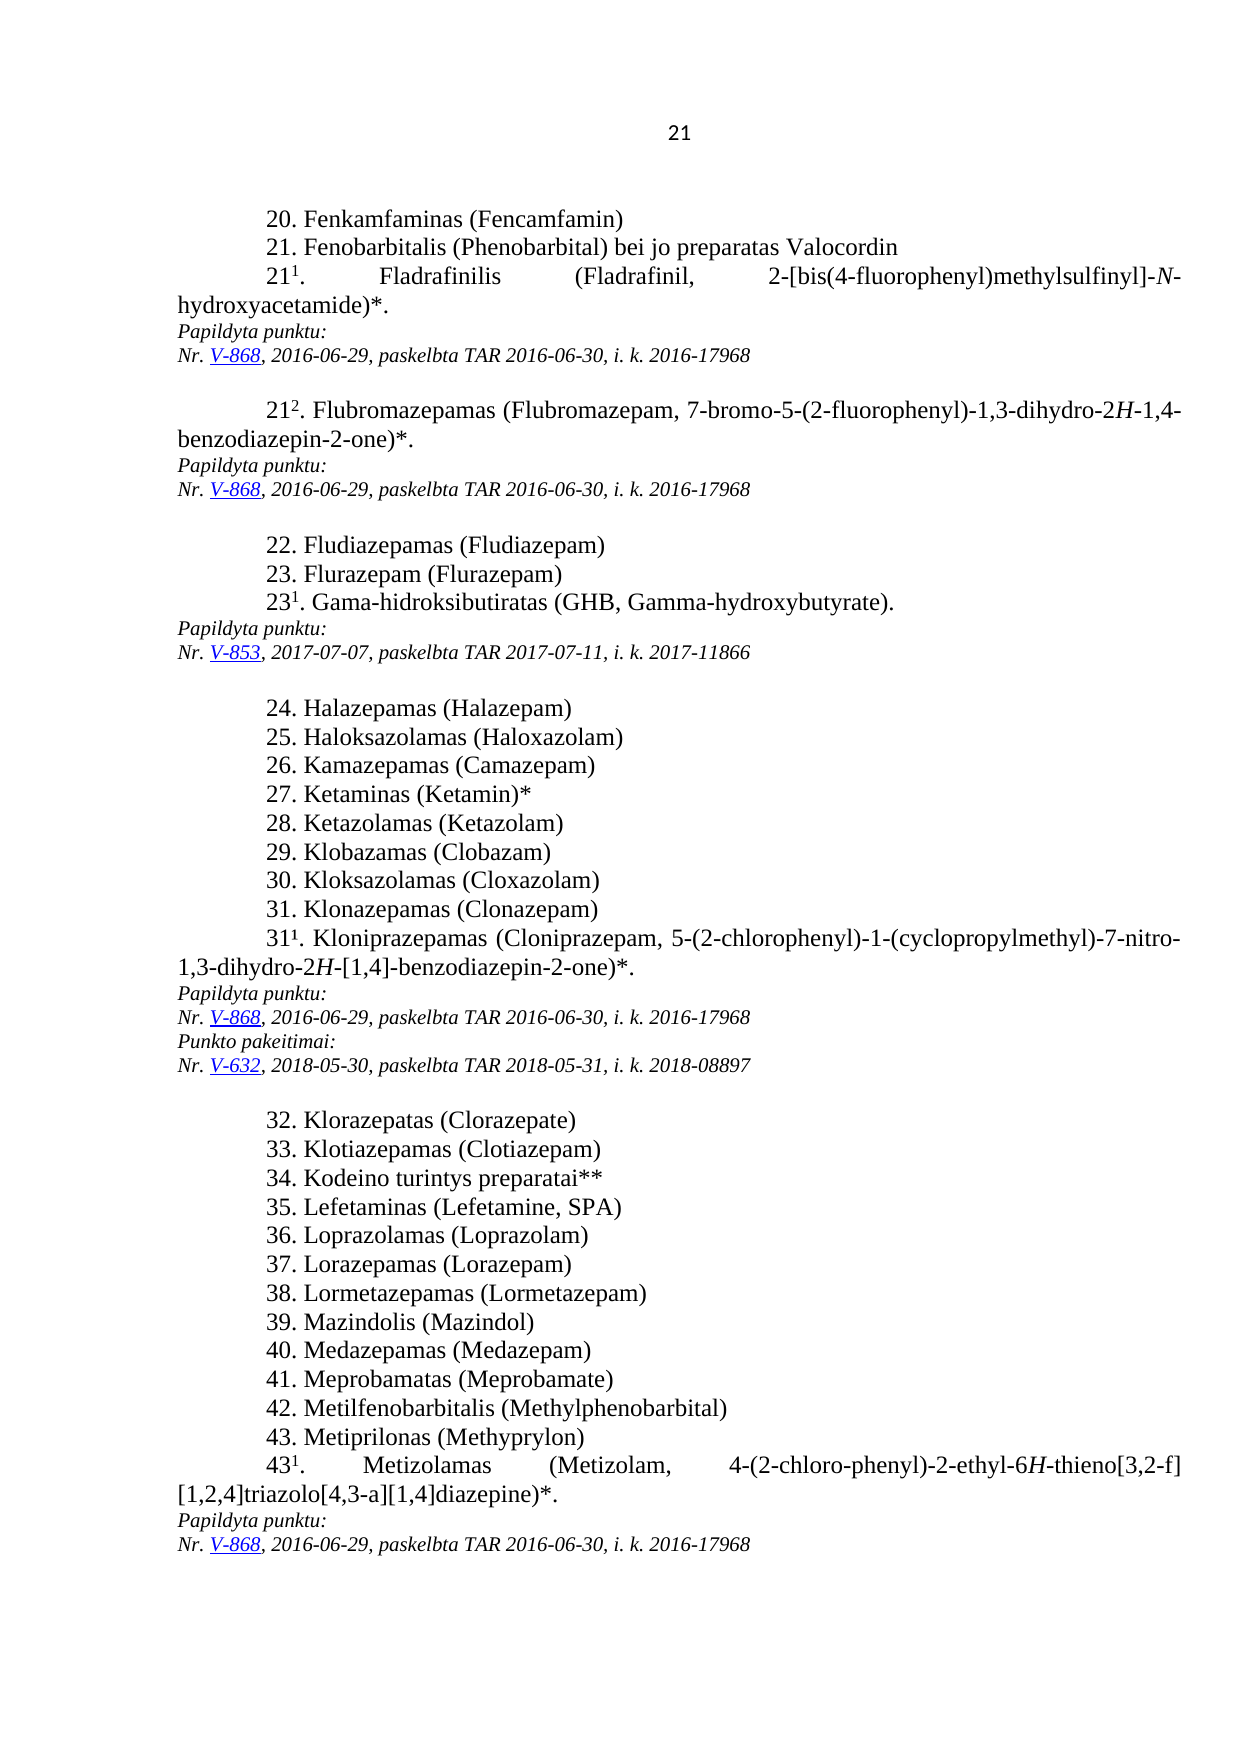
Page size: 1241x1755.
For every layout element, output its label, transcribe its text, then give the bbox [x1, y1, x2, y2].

text Punkto pakeitimai: [177, 1029, 1181, 1053]
text 31. Klonazepamas (Clonazepam) [177, 894, 1181, 923]
text Papildyta punktu: [177, 616, 1181, 640]
text Nr. V-853, 2017-07-07, paskelbta TAR 2017-07-11, i. k. 2017-11866 [177, 640, 1181, 664]
text 31¹. Kloniprazepamas (Cloniprazepam, 5-(2-chlorophenyl)-1-(cyclopropylmethyl)-7-nitro-1,3-dihydro-2H-[1,4]-benzodiazepin-2-one)*. [177, 923, 1181, 981]
text 25. Haloksazolamas (Haloxazolam) [177, 722, 1181, 751]
text 26. Kamazepamas (Camazepam) [177, 751, 1181, 779]
text 32. Klorazepatas (Clorazepate) [177, 1106, 1181, 1134]
text 21. Fenobarbitalis (Phenobarbital) bei jo preparatas Valocordin [177, 232, 1181, 261]
text 231. Gama-hidroksibutiratas (GHB, Gamma-hydroxybutyrate). [177, 587, 1181, 616]
text 36. Loprazolamas (Loprazolam) [177, 1221, 1181, 1249]
text 38. Lormetazepamas (Lormetazepam) [177, 1278, 1181, 1307]
text 30. Kloksazolamas (Cloxazolam) [177, 866, 1181, 894]
text 33. Klotiazepamas (Clotiazepam) [177, 1134, 1181, 1163]
text Nr. V-868, 2016-06-29, paskelbta TAR 2016-06-30, i. k. 2016-17968 [177, 1532, 1181, 1556]
text 43. Metiprilonas (Methyprylon) [177, 1422, 1181, 1451]
text Papildyta punktu: [177, 319, 1181, 343]
text 39. Mazindolis (Mazindol) [177, 1307, 1181, 1336]
text 212. Flubromazepamas (Flubromazepam, 7-bromo-5-(2-fluorophenyl)-1,3-dihydro-2H-1,4-benzodiazepin-2-one)*. [177, 396, 1181, 453]
text 35. Lefetaminas (Lefetamine, SPA) [177, 1192, 1181, 1221]
text 211. Fladrafinilis (Fladrafinil, 2-[bis(4-fluorophenyl)methylsulfinyl]-N-hydroxyacetamide)*. [177, 261, 1181, 319]
text 37. Lorazepamas (Lorazepam) [177, 1249, 1181, 1278]
text 20. Fenkamfaminas (Fencamfamin) [177, 204, 1181, 232]
text 42. Metilfenobarbitalis (Methylphenobarbital) [177, 1393, 1181, 1422]
text Papildyta punktu: [177, 453, 1181, 477]
text 27. Ketaminas (Ketamin)* [177, 779, 1181, 808]
text 41. Meprobamatas (Meprobamate) [177, 1364, 1181, 1393]
text 28. Ketazolamas (Ketazolam) [177, 808, 1181, 837]
text Nr. V-868, 2016-06-29, paskelbta TAR 2016-06-30, i. k. 2016-17968 [177, 1004, 1181, 1029]
text 29. Klobazamas (Clobazam) [177, 837, 1181, 866]
text Papildyta punktu: [177, 1508, 1181, 1532]
text 40. Medazepamas (Medazepam) [177, 1336, 1181, 1364]
text 431. Metizolamas (Metizolam, 4-(2-chloro-phenyl)-2-ethyl-6H-thieno[3,2-f][1,2,4]triazolo[4,3-a][1,4]diazepine)*. [177, 1451, 1181, 1508]
text 22. Fludiazepamas (Fludiazepam) [177, 530, 1181, 559]
text 24. Halazepamas (Halazepam) [177, 693, 1181, 722]
text 34. Kodeino turintys preparatai** [177, 1163, 1181, 1192]
text Nr. V-868, 2016-06-29, paskelbta TAR 2016-06-30, i. k. 2016-17968 [177, 477, 1181, 501]
text 23. Flurazepam (Flurazepam) [177, 559, 1181, 587]
text Papildyta punktu: [177, 981, 1181, 1004]
text Nr. V-632, 2018-05-30, paskelbta TAR 2018-05-31, i. k. 2018-08897 [177, 1053, 1181, 1077]
text Nr. V-868, 2016-06-29, paskelbta TAR 2016-06-30, i. k. 2016-17968 [177, 343, 1181, 367]
